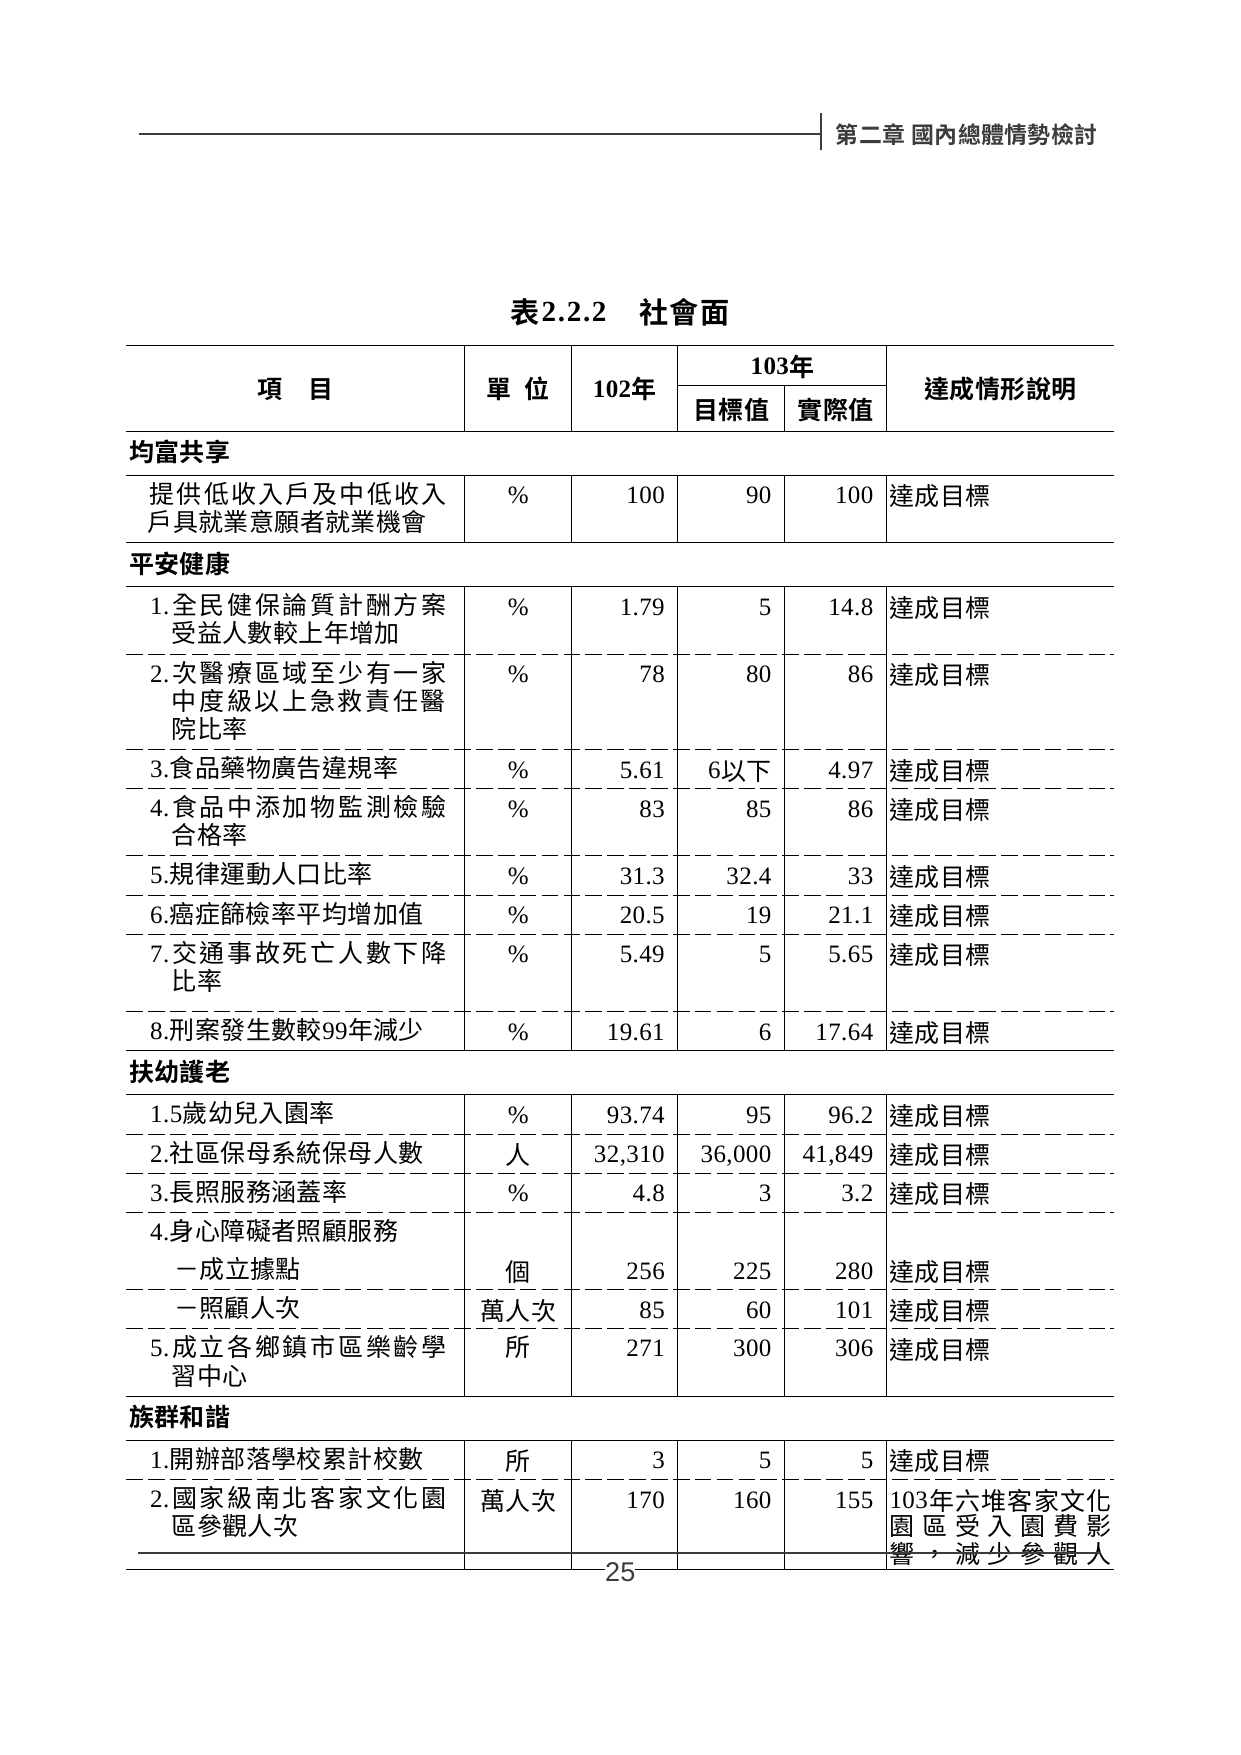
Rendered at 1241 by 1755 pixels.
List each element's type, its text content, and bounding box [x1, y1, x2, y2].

table_cell [886, 432, 1114, 475]
table_cell 306 [785, 1328, 886, 1396]
table_cell 101 [785, 1289, 886, 1328]
table_cell 100 [572, 476, 677, 542]
table_cell 80 [678, 654, 784, 749]
table_cell 達成目標 [887, 1441, 1114, 1479]
table_cell 19 [678, 895, 784, 934]
table_cell 個 [465, 1251, 571, 1289]
table_cell 達成目標 [887, 1011, 1114, 1050]
table_cell [678, 432, 784, 475]
table_header 項 目 [126, 346, 464, 431]
table_cell 33 [785, 855, 886, 894]
table_cell [886, 1051, 1114, 1094]
table_cell 達成目標 [887, 1134, 1114, 1173]
table_cell [785, 543, 886, 586]
table_cell 5 [678, 1441, 784, 1479]
table_cell 扶幼護老 [126, 1051, 464, 1094]
table_cell 5.成立各鄉鎮市區樂齡學習中心 [126, 1328, 464, 1396]
table_cell 19.61 [572, 1011, 677, 1050]
table_cell 4.身心障礙者照顧服務 [126, 1212, 464, 1251]
table_cell [785, 1397, 886, 1440]
table_cell [464, 1051, 572, 1094]
table_cell 3.2 [785, 1173, 886, 1212]
table_cell 5 [678, 587, 784, 653]
table_cell % [465, 788, 571, 855]
table_cell 達成目標 [887, 855, 1114, 894]
table_cell 達成目標 [887, 934, 1114, 1011]
table_cell 5.49 [572, 934, 677, 1011]
table_cell 20.5 [572, 895, 677, 934]
table_cell 萬人次 [465, 1479, 571, 1552]
table_cell 83 [572, 788, 677, 855]
table_cell [464, 543, 572, 586]
table_cell [678, 1212, 784, 1251]
table_cell 3.長照服務涵蓋率 [126, 1173, 464, 1212]
table_cell [785, 1051, 886, 1094]
table_cell 萬人次 [465, 1289, 571, 1328]
table_cell [887, 1212, 1114, 1251]
table_cell 6以下 [678, 749, 784, 788]
table_cell 達成目標 [887, 654, 1114, 749]
table_cell 86 [785, 788, 886, 855]
table_cell 5.61 [572, 749, 677, 788]
table_cell [785, 432, 886, 475]
table_cell 31.3 [572, 855, 677, 894]
table_cell 達成目標 [887, 1095, 1114, 1133]
table_cell 60 [678, 1289, 784, 1328]
table_cell 93.74 [572, 1095, 677, 1133]
table_cell 155 [785, 1479, 886, 1552]
table_cell 7.交通事故死亡人數下降比率 [126, 934, 464, 1011]
text 表2.2.2 社會面 [177, 290, 1063, 332]
table_cell 達成目標 [887, 1173, 1114, 1212]
table_cell % [465, 587, 571, 653]
table_cell [572, 1051, 678, 1094]
table_cell 達成目標 [887, 587, 1114, 653]
table_cell 85 [678, 788, 784, 855]
table_cell [678, 1554, 784, 1569]
table_cell 實際值 [785, 386, 886, 431]
table_cell 均富共享 [126, 432, 464, 475]
table_cell 103年六堆客家文化園區受入園費影響，減少參觀人 [887, 1479, 1114, 1569]
table_cell [572, 1397, 678, 1440]
table_header 達成情形說明 [887, 346, 1114, 431]
table_header 單 位 [465, 346, 571, 431]
table_cell 1.全民健保論質計酬方案受益人數較上年增加 [126, 587, 464, 653]
table_cell 達成目標 [887, 1328, 1114, 1396]
table_cell [785, 1554, 886, 1569]
table_cell 36,000 [678, 1134, 784, 1173]
table_cell 41,849 [785, 1134, 886, 1173]
table_cell 達成目標 [887, 476, 1114, 542]
table_cell [572, 432, 678, 475]
table_cell 78 [572, 654, 677, 749]
table_cell [572, 1212, 677, 1251]
table_cell 256 [572, 1251, 677, 1289]
table_cell 32.4 [678, 855, 784, 894]
table_cell 3.食品藥物廣告違規率 [126, 749, 464, 788]
table_cell 280 [785, 1251, 886, 1289]
table_cell 達成目標 [887, 1289, 1114, 1328]
table_cell 4.8 [572, 1173, 677, 1212]
table_cell 平安健康 [126, 543, 464, 586]
table_header 102年 [572, 346, 677, 431]
table_cell 人 [465, 1134, 571, 1173]
table_cell 4.97 [785, 749, 886, 788]
table_cell 8.刑案發生數較99年減少 [126, 1011, 464, 1050]
table_cell 達成目標 [887, 1251, 1114, 1289]
table_cell 達成目標 [887, 749, 1114, 788]
table_cell [785, 1212, 886, 1251]
table_cell % [465, 934, 571, 1011]
table_cell % [465, 654, 571, 749]
table_cell 17.64 [785, 1011, 886, 1050]
table_cell % [465, 895, 571, 934]
table_cell 達成目標 [887, 895, 1114, 934]
table_cell 3 [572, 1441, 677, 1479]
table_cell 86 [785, 654, 886, 749]
table_cell 5.規律運動人口比率 [126, 855, 464, 894]
table_cell % [465, 1173, 571, 1212]
table_cell 2.社區保母系統保母人數 [126, 1134, 464, 1173]
table_cell % [465, 855, 571, 894]
table_cell 225 [678, 1251, 784, 1289]
table_cell 目標值 [678, 386, 784, 431]
table_cell 達成目標 [887, 788, 1114, 855]
table_cell 所 [465, 1441, 571, 1479]
table_cell 160 [678, 1479, 784, 1552]
table_cell [464, 432, 572, 475]
table_cell 6.癌症篩檢率平均增加值 [126, 895, 464, 934]
table_cell 271 [572, 1328, 677, 1396]
table_cell 170 [572, 1479, 677, 1552]
table_cell 1.5歲幼兒入園率 [126, 1095, 464, 1133]
table_cell 100 [785, 476, 886, 542]
table_cell [465, 1554, 571, 1569]
table_cell 族群和諧 [126, 1397, 464, 1440]
table_cell －照顧人次 [126, 1289, 464, 1328]
table_cell [465, 1212, 571, 1251]
table_cell 5 [785, 1441, 886, 1479]
table_cell 2.國家級南北客家文化園區參觀人次 [126, 1479, 464, 1569]
table_cell [572, 543, 678, 586]
table_cell [678, 1051, 784, 1094]
table_cell 6 [678, 1011, 784, 1050]
table_cell [572, 1554, 677, 1569]
table_cell 14.8 [785, 587, 886, 653]
table_cell [886, 1397, 1114, 1440]
table_cell 32,310 [572, 1134, 677, 1173]
table_cell 所 [465, 1328, 571, 1396]
table_cell % [465, 476, 571, 542]
table_cell % [465, 1011, 571, 1050]
table_cell 提供低收入戶及中低收入戶具就業意願者就業機會 [126, 476, 464, 542]
table_cell [464, 1397, 572, 1440]
table_cell 1.開辦部落學校累計校數 [126, 1441, 464, 1479]
table_cell % [465, 749, 571, 788]
table_cell 21.1 [785, 895, 886, 934]
table_cell [678, 1397, 784, 1440]
table_cell 95 [678, 1095, 784, 1133]
table_cell % [465, 1095, 571, 1133]
table_cell 4.食品中添加物監測檢驗合格率 [126, 788, 464, 855]
table_cell 1.79 [572, 587, 677, 653]
table_cell 96.2 [785, 1095, 886, 1133]
table_cell 5.65 [785, 934, 886, 1011]
table_cell [886, 543, 1114, 586]
table_cell 300 [678, 1328, 784, 1396]
table_cell 5 [678, 934, 784, 1011]
table_cell 85 [572, 1289, 677, 1328]
table_cell －成立據點 [126, 1251, 464, 1289]
table_cell 90 [678, 476, 784, 542]
table_cell [678, 543, 784, 586]
table_header 103年 [678, 346, 886, 385]
table_cell 3 [678, 1173, 784, 1212]
table_cell 2.次醫療區域至少有一家中度級以上急救責任醫院比率 [126, 654, 464, 749]
